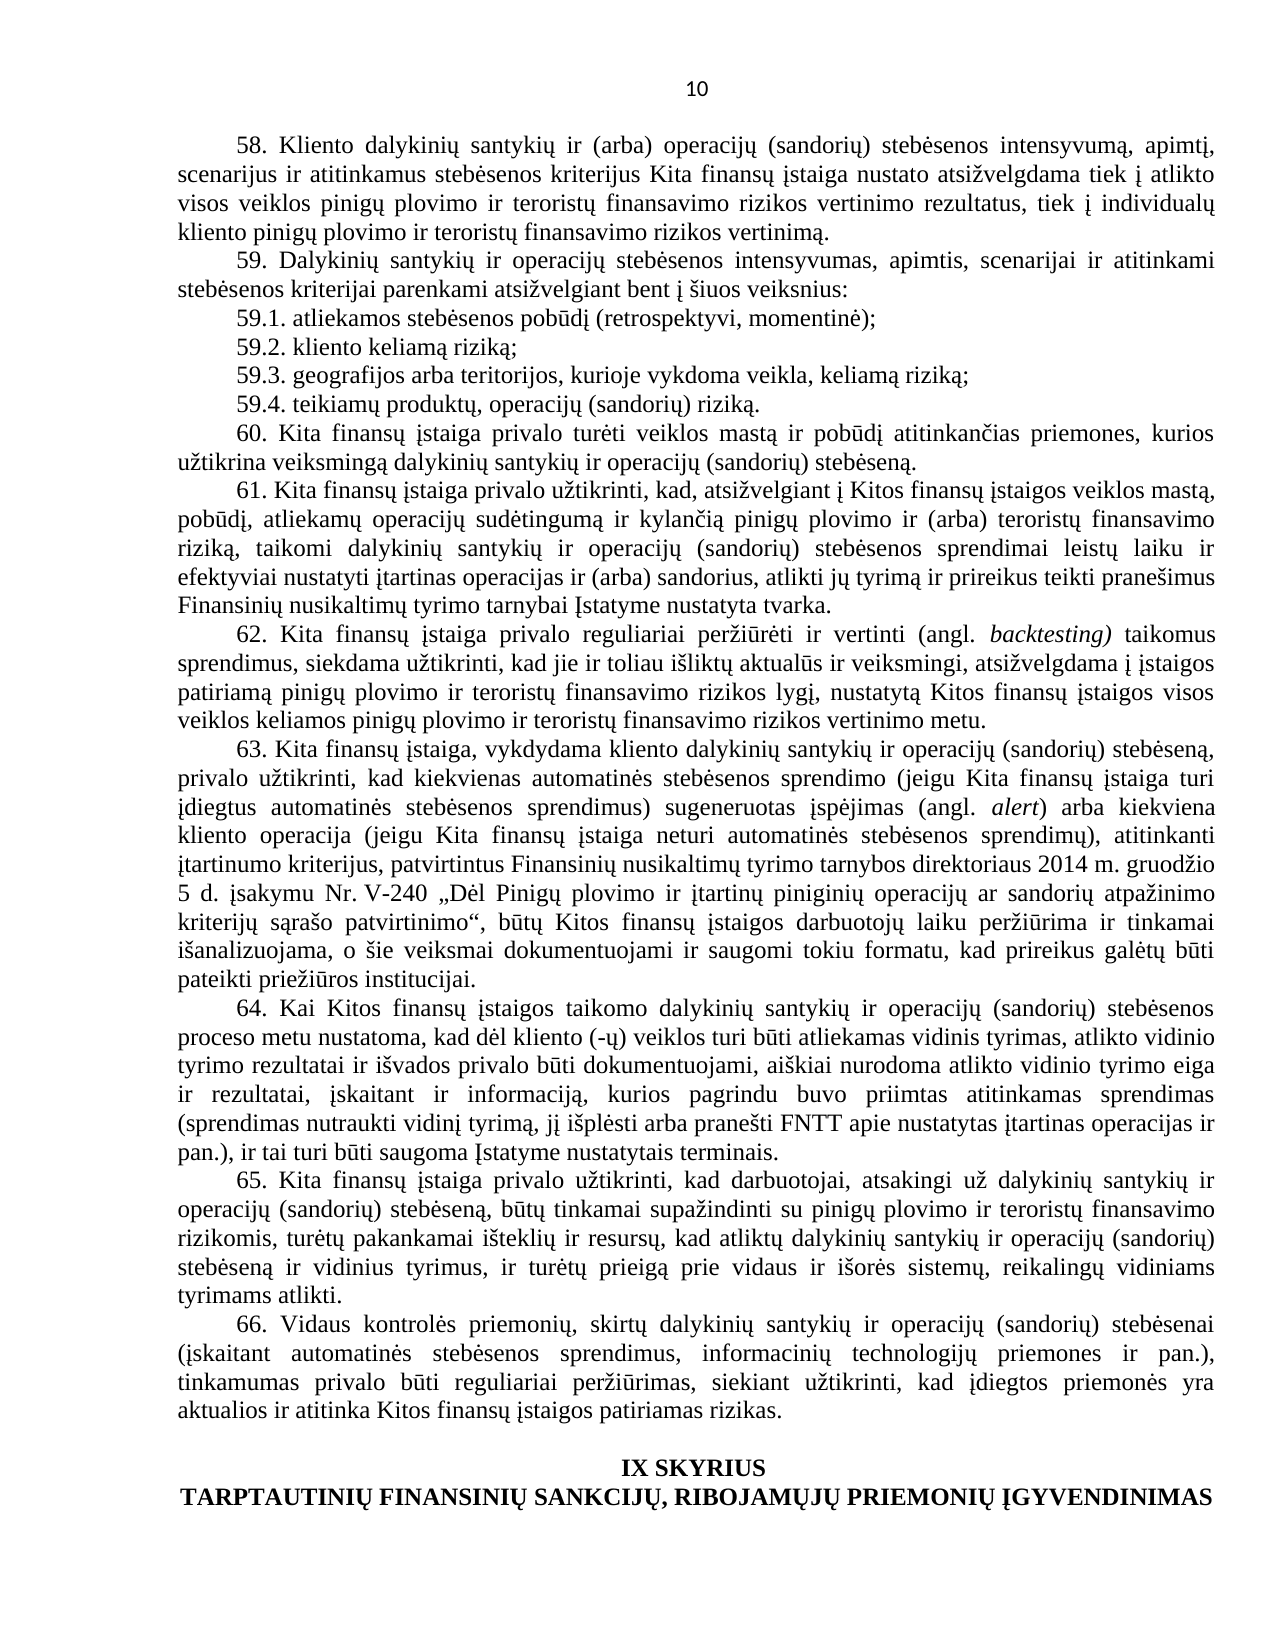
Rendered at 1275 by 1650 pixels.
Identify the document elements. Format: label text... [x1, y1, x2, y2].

text 59.1. atliekamos stebėsenos pobūdį (retrospektyvi, momentinė); [177, 303, 1216, 332]
text 63. Kita finansų įstaiga, vykdydama kliento dalykinių santykių ir operacijų (sandorių) stebėseną, privalo užtikrinti, kad kiekvienas automatinės stebėsenos sprendimo (jeigu Kita finansų įstaiga turi įdiegtus automatinės stebėsenos sprendimus) sugeneruotas įspėjimas (angl. alert) arba kiekviena kliento operacija (jeigu Kita finansų įstaiga neturi automatinės stebėsenos sprendimų), atitinkanti įtartinumo kriterijus, patvirtintus Finansinių nusikaltimų tyrimo tarnybos direktoriaus 2014 m. gruodžio 5 d. įsakymu Nr. V-240 „Dėl Pinigų plovimo ir įtartinų piniginių operacijų ar sandorių atpažinimo kriterijų sąrašo patvirtinimo“, būtų Kitos finansų įstaigos darbuotojų laiku peržiūrima ir tinkamai išanalizuojama, o šie veiksmai dokumentuojami ir saugomi tokiu formatu, kad prireikus galėtų būti pateikti priežiūros institucijai. [177, 734, 1216, 993]
text 62. Kita finansų įstaiga privalo reguliariai peržiūrėti ir vertinti (angl. backtesting) taikomus sprendimus, siekdama užtikrinti, kad jie ir toliau išliktų aktualūs ir veiksmingi, atsižvelgdama į įstaigos patiriamą pinigų plovimo ir teroristų finansavimo rizikos lygį, nustatytą Kitos finansų įstaigos visos veiklos keliamos pinigų plovimo ir teroristų finansavimo rizikos vertinimo metu. [177, 619, 1216, 734]
text 65. Kita finansų įstaiga privalo užtikrinti, kad darbuotojai, atsakingi už dalykinių santykių ir operacijų (sandorių) stebėseną, būtų tinkamai supažindinti su pinigų plovimo ir teroristų finansavimo rizikomis, turėtų pakankamai išteklių ir resursų, kad atliktų dalykinių santykių ir operacijų (sandorių) stebėseną ir vidinius tyrimus, ir turėtų prieigą prie vidaus ir išorės sistemų, reikalingų vidiniams tyrimams atlikti. [177, 1166, 1216, 1309]
text 59.2. kliento keliamą riziką; [177, 332, 1216, 361]
text TARPTAUTINIŲ FINANSINIŲ SANKCIJŲ, RIBOJAMŲJŲ PRIEMONIŲ ĮGYVENDINIMAS [177, 1482, 1216, 1511]
text 66. Vidaus kontrolės priemonių, skirtų dalykinių santykių ir operacijų (sandorių) stebėsenai (įskaitant automatinės stebėsenos sprendimus, informacinių technologijų priemones ir pan.), tinkamumas privalo būti reguliariai peržiūrimas, siekiant užtikrinti, kad įdiegtos priemonės yra aktualios ir atitinka Kitos finansų įstaigos patiriamas rizikas. [177, 1309, 1216, 1424]
text 61. Kita finansų įstaiga privalo užtikrinti, kad, atsižvelgiant į Kitos finansų įstaigos veiklos mastą, pobūdį, atliekamų operacijų sudėtingumą ir kylančią pinigų plovimo ir (arba) teroristų finansavimo riziką, taikomi dalykinių santykių ir operacijų (sandorių) stebėsenos sprendimai leistų laiku ir efektyviai nustatyti įtartinas operacijas ir (arba) sandorius, atlikti jų tyrimą ir prireikus teikti pranešimus Finansinių nusikaltimų tyrimo tarnybai Įstatyme nustatyta tvarka. [177, 476, 1216, 619]
text 58. Kliento dalykinių santykių ir (arba) operacijų (sandorių) stebėsenos intensyvumą, apimtį, scenarijus ir atitinkamus stebėsenos kriterijus Kita finansų įstaiga nustato atsižvelgdama tiek į atlikto visos veiklos pinigų plovimo ir teroristų finansavimo rizikos vertinimo rezultatus, tiek į individualų kliento pinigų plovimo ir teroristų finansavimo rizikos vertinimą. [177, 131, 1216, 246]
text 59.4. teikiamų produktų, operacijų (sandorių) riziką. [177, 389, 1216, 418]
text IX SKYRIUS [177, 1453, 1216, 1482]
text 64. Kai Kitos finansų įstaigos taikomo dalykinių santykių ir operacijų (sandorių) stebėsenos proceso metu nustatoma, kad dėl kliento (-ų) veiklos turi būti atliekamas vidinis tyrimas, atlikto vidinio tyrimo rezultatai ir išvados privalo būti dokumentuojami, aiškiai nurodoma atlikto vidinio tyrimo eiga ir rezultatai, įskaitant ir informaciją, kurios pagrindu buvo priimtas atitinkamas sprendimas (sprendimas nutraukti vidinį tyrimą, jį išplėsti arba pranešti FNTT apie nustatytas įtartinas operacijas ir pan.), ir tai turi būti saugoma Įstatyme nustatytais terminais. [177, 993, 1216, 1166]
text 59.3. geografijos arba teritorijos, kurioje vykdoma veikla, keliamą riziką; [177, 361, 1216, 389]
text 59. Dalykinių santykių ir operacijų stebėsenos intensyvumas, apimtis, scenarijai ir atitinkami stebėsenos kriterijai parenkami atsižvelgiant bent į šiuos veiksnius: [177, 246, 1216, 303]
text 60. Kita finansų įstaiga privalo turėti veiklos mastą ir pobūdį atitinkančias priemones, kurios užtikrina veiksmingą dalykinių santykių ir operacijų (sandorių) stebėseną. [177, 418, 1216, 476]
